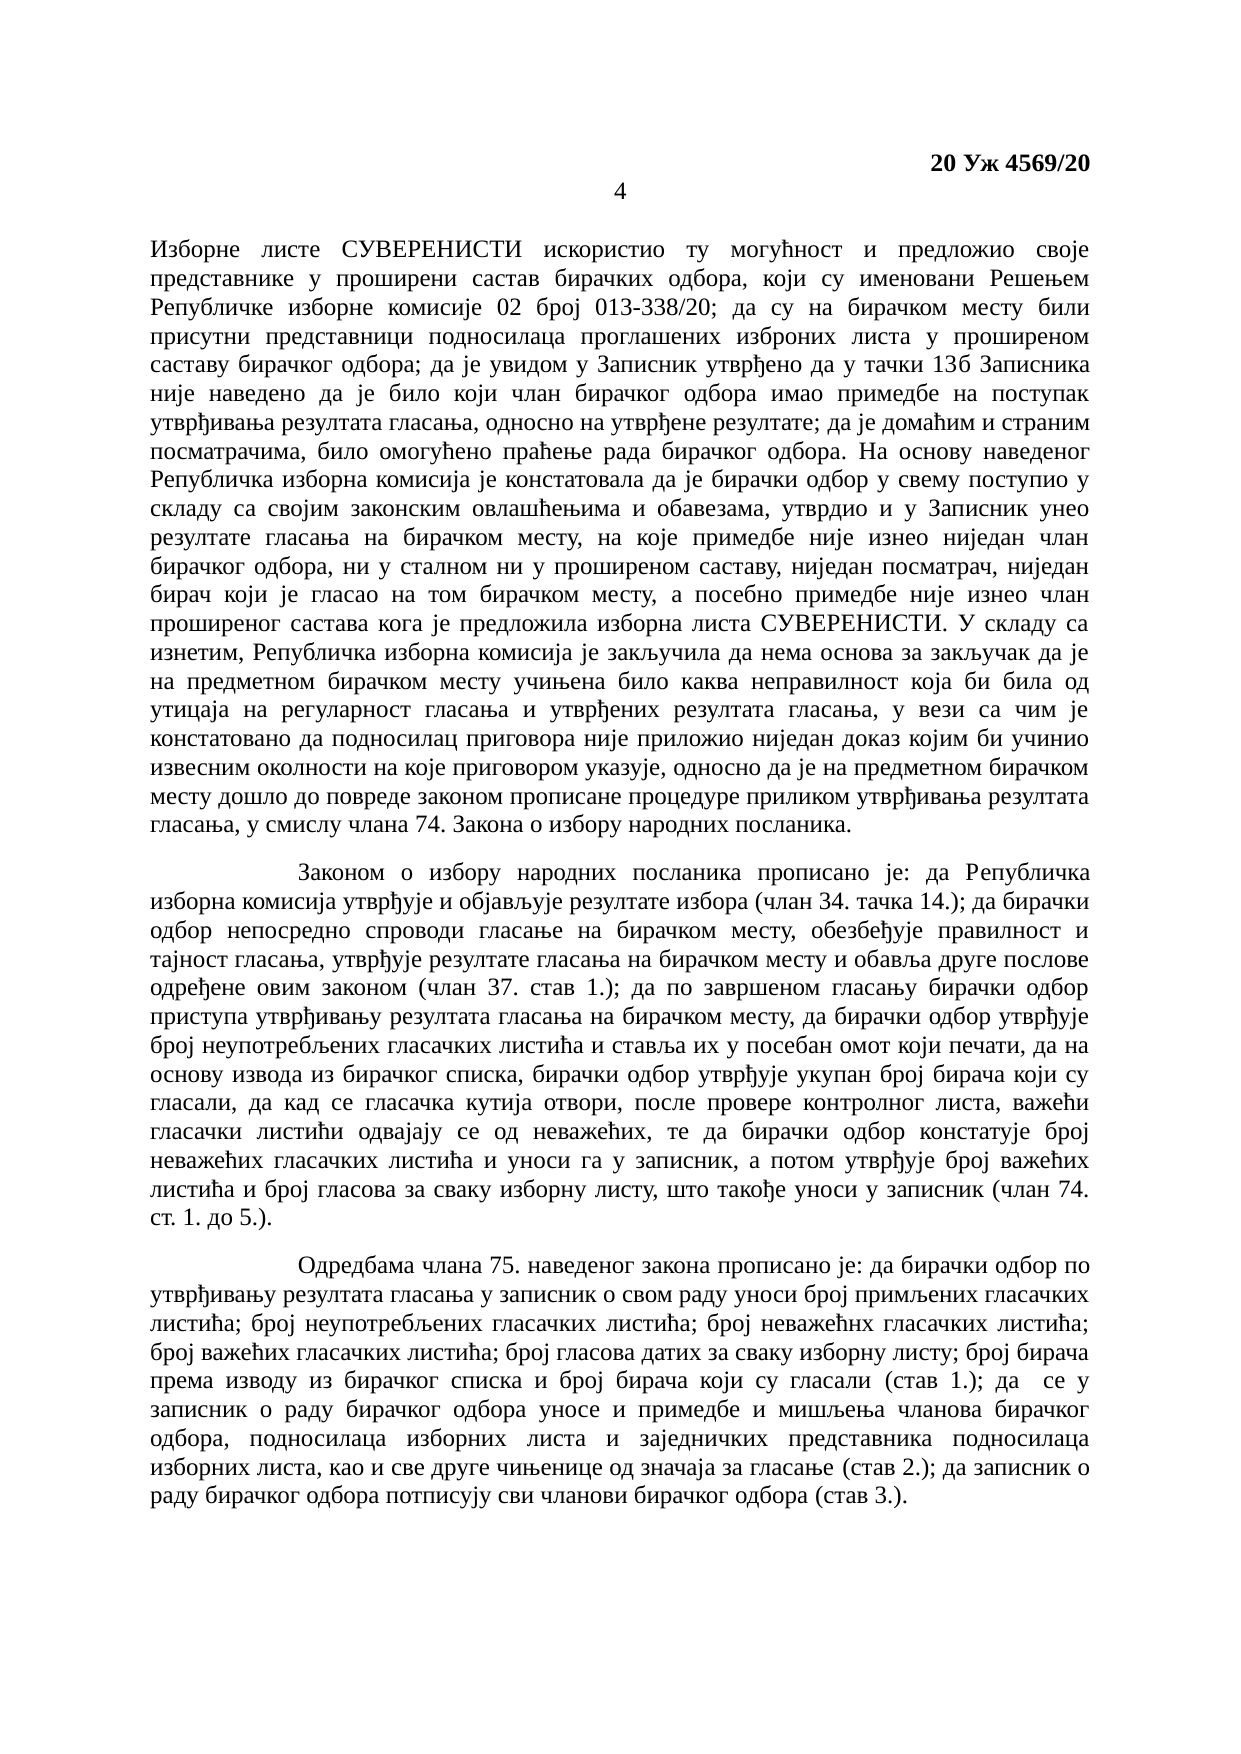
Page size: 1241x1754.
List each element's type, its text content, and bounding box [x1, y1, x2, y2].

text Законом о избору народних посланика прописано је: да Републичка изборна комисија утврђује и објављује резултате избора (члан 34. тачка 14.); да бирачки одбор непосредно спроводи гласање на бирачком месту, обезбеђује правилност и тајност гласања, утврђује резултате гласања на бирачком месту и обавља друге послове одређене овим законом (члан 37. став 1.); да по завршеном гласању бирачки одбор приступа утврђивању резултата гласања на бирачком месту, да бирачки одбор утврђује број неупотребљених гласачких листића и ставља их у посебан омот који печати, да на основу извода из бирачког списка, бирачки одбор утврђује укупан број бирача који су гласали, да кад се гласачка кутија отвори, после провере контролног листа, важећи гласачки листићи одвајају се од неважећих, те да бирачки одбор констатује број неважећих гласачких листића и уноси га у записник, а потом утврђује број важећих листића и број гласова за сваку изборну листу, што такође уноси у записник (члан 74. ст. 1. до 5.). [150, 857, 1090, 1231]
text Одредбама члана 75. наведеног закона прописано је: да бирачки одбор по утврђивању резултата гласања у записник о свом раду уноси број примљених гласачких листића; број неупотребљених гласачких листића; број неважећнх гласачких листића; број важећих гласачких листића; број гласова датих за сваку изборну листу; број бирача према изводу из бирачког списка и број бирача који су гласали (став 1.); да се у записник о раду бирачког одбора уносе и примедбе и мишљења чланова бирачког одбора, подносилаца изборних листа и заједничких представника подносилаца изборних листа, као и све друге чињенице од значаја за гласање (став 2.); да записник о раду бирачког одбора потписују сви чланови бирачког одбора (став 3.). [150, 1250, 1090, 1509]
text Изборне листе СУВЕРЕНИСТИ искористио ту могућност и предложио своје представнике у проширени састав бирачких одбора, који су именовани Решењем Републичке изборне комисије 02 број 013-338/20; да су на бирачком месту били присутни представници подносилаца проглашених изброних листа у проширеном саставу бирачког одбора; да је увидом у Записник утврђено да у тачки 13б Записника није наведено да је било који члан бирачког одбора имао примедбе на поступак утврђивања резултата гласања, односно на утврђене резултате; да је домаћим и страним посматрачима, било омогућено праћење рада бирачког одбора. На основу наведеног Републичка изборна комисија је констатовала да је бирачки одбор у свему поступио у складу са својим законским овлашћењима и обавезама, утврдио и у Записник унео резултате гласања на бирачком месту, на које примедбе није изнео ниједан члан бирачког одбора, ни у сталном ни у проширеном саставу, ниједан посматрач, ниједан бирач који је гласао на том бирачком месту, а посебно примедбе није изнео члан проширеног састава кога је предложила изборна листа СУВЕРЕНИСТИ. У складу са изнетим, Републичка изборна комисија је закључила да нема основа за закључак да је на предметном бирачком месту учињена било каква неправилност која би била од утицаја на регуларност гласања и утврђених резултата гласања, у вези са чим је констатовано да подносилац приговора није приложио ниједан доказ којим би учинио извесним околности на које приговором указује, односно да је на предметном бирачком месту дошло до повреде законом прописане процедуре приликом утврђивања резултата гласања, у смислу члана 74. Закона о избору народних посланика. [150, 234, 1090, 838]
